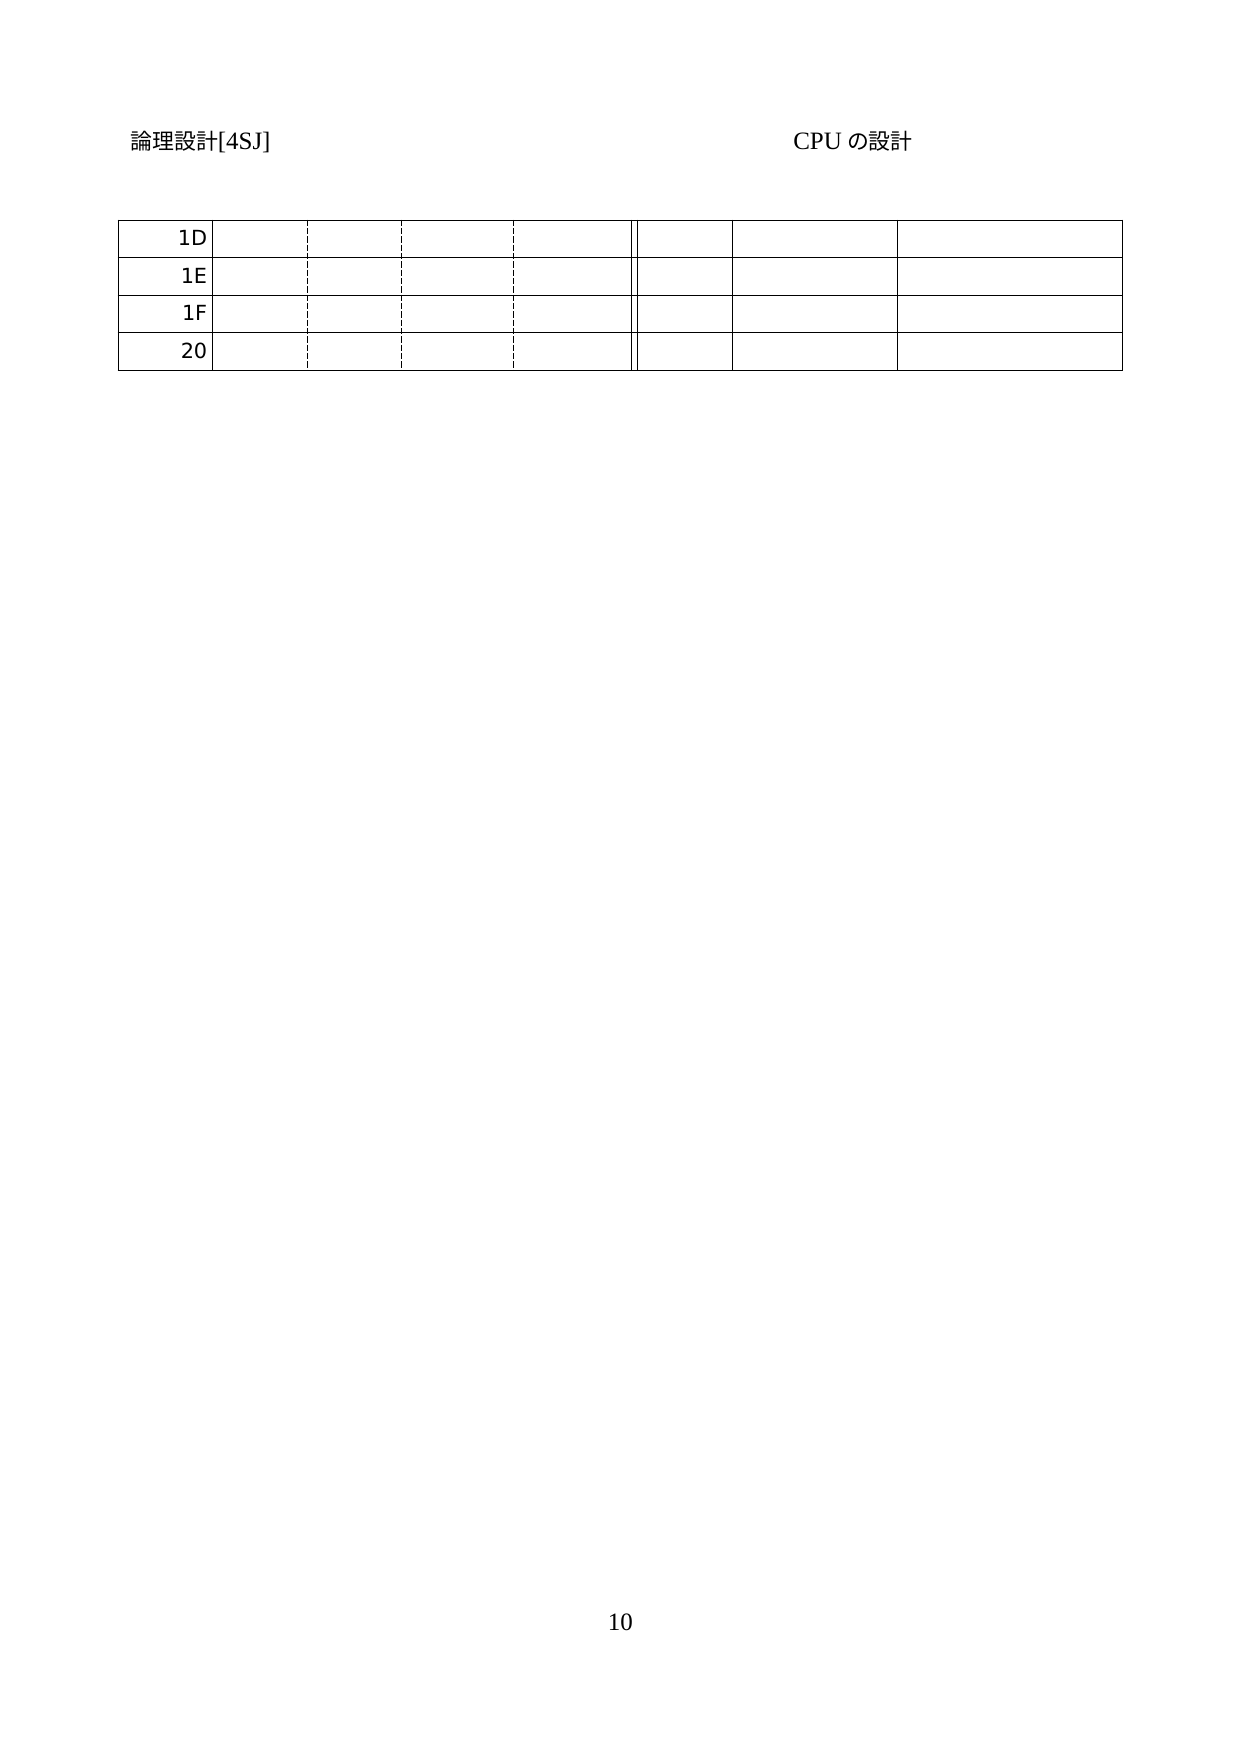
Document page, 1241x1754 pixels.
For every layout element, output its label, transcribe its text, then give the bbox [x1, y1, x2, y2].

table_cell [213, 221, 307, 257]
table_cell 1D [119, 221, 212, 257]
table_cell [898, 296, 1122, 332]
table_cell [632, 221, 637, 257]
table_cell [401, 333, 513, 369]
table_cell [632, 258, 637, 294]
table_cell [401, 258, 513, 294]
table_cell [632, 296, 637, 332]
table_cell [514, 258, 631, 294]
table_cell 1F [119, 296, 212, 332]
table_cell [514, 333, 631, 369]
table_cell [733, 221, 897, 257]
table_cell [638, 221, 732, 257]
table_cell 1E [119, 258, 212, 294]
table_cell [898, 221, 1122, 257]
table_cell [401, 221, 513, 257]
table_cell [638, 296, 732, 332]
table_cell [401, 296, 513, 332]
table_cell [898, 333, 1122, 369]
table_cell [213, 333, 307, 369]
table_cell [733, 333, 897, 369]
table_cell 20 [119, 333, 212, 369]
table_cell [308, 296, 401, 332]
table_cell [638, 258, 732, 294]
table_cell [308, 221, 401, 257]
table_cell [733, 296, 897, 332]
table_cell [514, 221, 631, 257]
table_cell [213, 296, 307, 332]
table_cell [213, 258, 307, 294]
table_cell [898, 258, 1122, 294]
table_cell [632, 333, 637, 369]
table_cell [308, 258, 401, 294]
table_cell [733, 258, 897, 294]
table_cell [638, 333, 732, 369]
table_cell [514, 296, 631, 332]
table_cell [308, 333, 401, 369]
